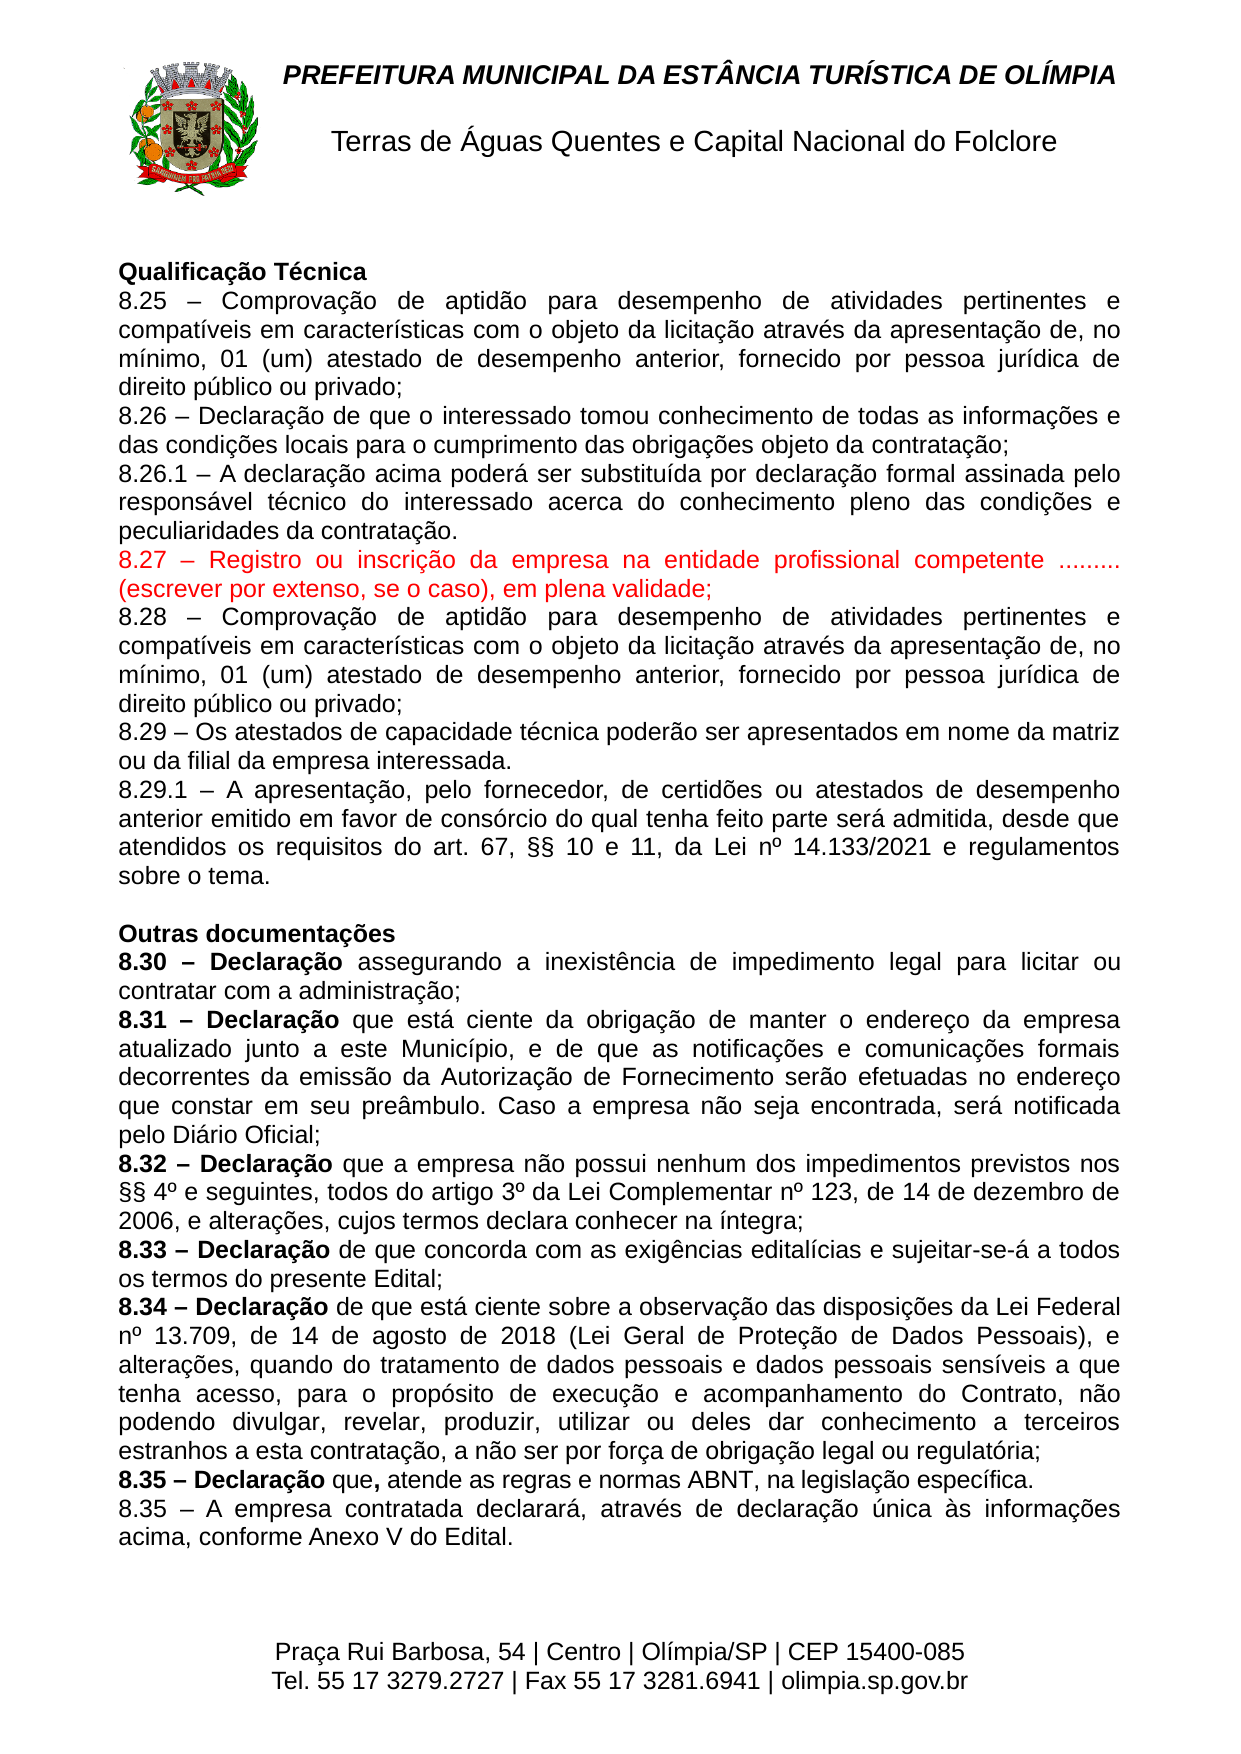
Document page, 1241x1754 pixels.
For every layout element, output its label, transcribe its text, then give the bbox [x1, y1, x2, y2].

text 8.25 – Comprovação de aptidão para desempenho de atividades pertinentes e compatíveis em características com o objeto da licitação através da apresentação de, no mínimo, 01 (um) atestado de desempenho anterior, fornecido por pessoa jurídica de direito público ou privado; [118, 286, 1122, 401]
picture [121, 59, 267, 200]
list 8.29 – Os atestados de capacidade técnica poderão ser apresentados em nome da matriz ou da filial da empresa interessada. [118, 717, 1122, 775]
list 8.35 – Declaração que, atende as regras e normas ABNT, na legislação específica. [118, 1465, 1122, 1493]
text Outras documentações [118, 918, 1122, 947]
list 8.26.1 – A declaração acima poderá ser substituída por declaração formal assinada pelo responsável técnico do interessado acerca do conhecimento pleno das condições e peculiaridades da contratação. [118, 458, 1122, 545]
list 8.26 – Declaração de que o interessado tomou conhecimento de todas as informações e das condições locais para o cumprimento das obrigações objeto da contratação; [118, 401, 1122, 458]
list 8.28 – Comprovação de aptidão para desempenho de atividades pertinentes e compatíveis em características com o objeto da licitação através da apresentação de, no mínimo, 01 (um) atestado de desempenho anterior, fornecido por pessoa jurídica de direito público ou privado; [118, 602, 1122, 717]
list 8.27 – Registro ou inscrição da empresa na entidade profissional competente .........(escrever por extenso, se o caso), em plena validade; [118, 545, 1122, 602]
list 8.31 – Declaração que está ciente da obrigação de manter o endereço da empresa atualizado junto a este Município, e de que as notificações e comunicações formais decorrentes da emissão da Autorização de Fornecimento serão efetuadas no endereço que constar em seu preâmbulo. Caso a empresa não seja encontrada, será notificada pelo Diário Oficial; [118, 1005, 1122, 1148]
subtitle Qualificação Técnica [118, 257, 1122, 286]
list 8.30 – Declaração assegurando a inexistência de impedimento legal para licitar ou contratar com a administração; [118, 947, 1122, 1005]
list 8.29.1 – A apresentação, pelo fornecedor, de certidões ou atestados de desempenho anterior emitido em favor de consórcio do qual tenha feito parte será admitida, desde que atendidos os requisitos do art. 67, §§ 10 e 11, da Lei nº 14.133/2021 e regulamentos sobre o tema. [118, 775, 1122, 890]
list 8.35 – A empresa contratada declarará, através de declaração única às informações acima, conforme Anexo V do Edital. [118, 1493, 1122, 1551]
list 8.33 – Declaração de que concorda com as exigências editalícias e sujeitar-se-á a todos os termos do presente Edital; [118, 1235, 1122, 1292]
list 8.34 – Declaração de que está ciente sobre a observação das disposições da Lei Federal nº 13.709, de 14 de agosto de 2018 (Lei Geral de Proteção de Dados Pessoais), e alterações, quando do tratamento de dados pessoais e dados pessoais sensíveis a que tenha acesso, para o propósito de execução e acompanhamento do Contrato, não podendo divulgar, revelar, produzir, utilizar ou deles dar conhecimento a terceiros estranhos a esta contratação, a não ser por força de obrigação legal ou regulatória; [118, 1292, 1122, 1465]
list 8.32 – Declaração que a empresa não possui nenhum dos impedimentos previstos nos §§ 4º e seguintes, todos do artigo 3º da Lei Complementar nº 123, de 14 de dezembro de 2006, e alterações, cujos termos declara conhecer na íntegra; [118, 1148, 1122, 1235]
